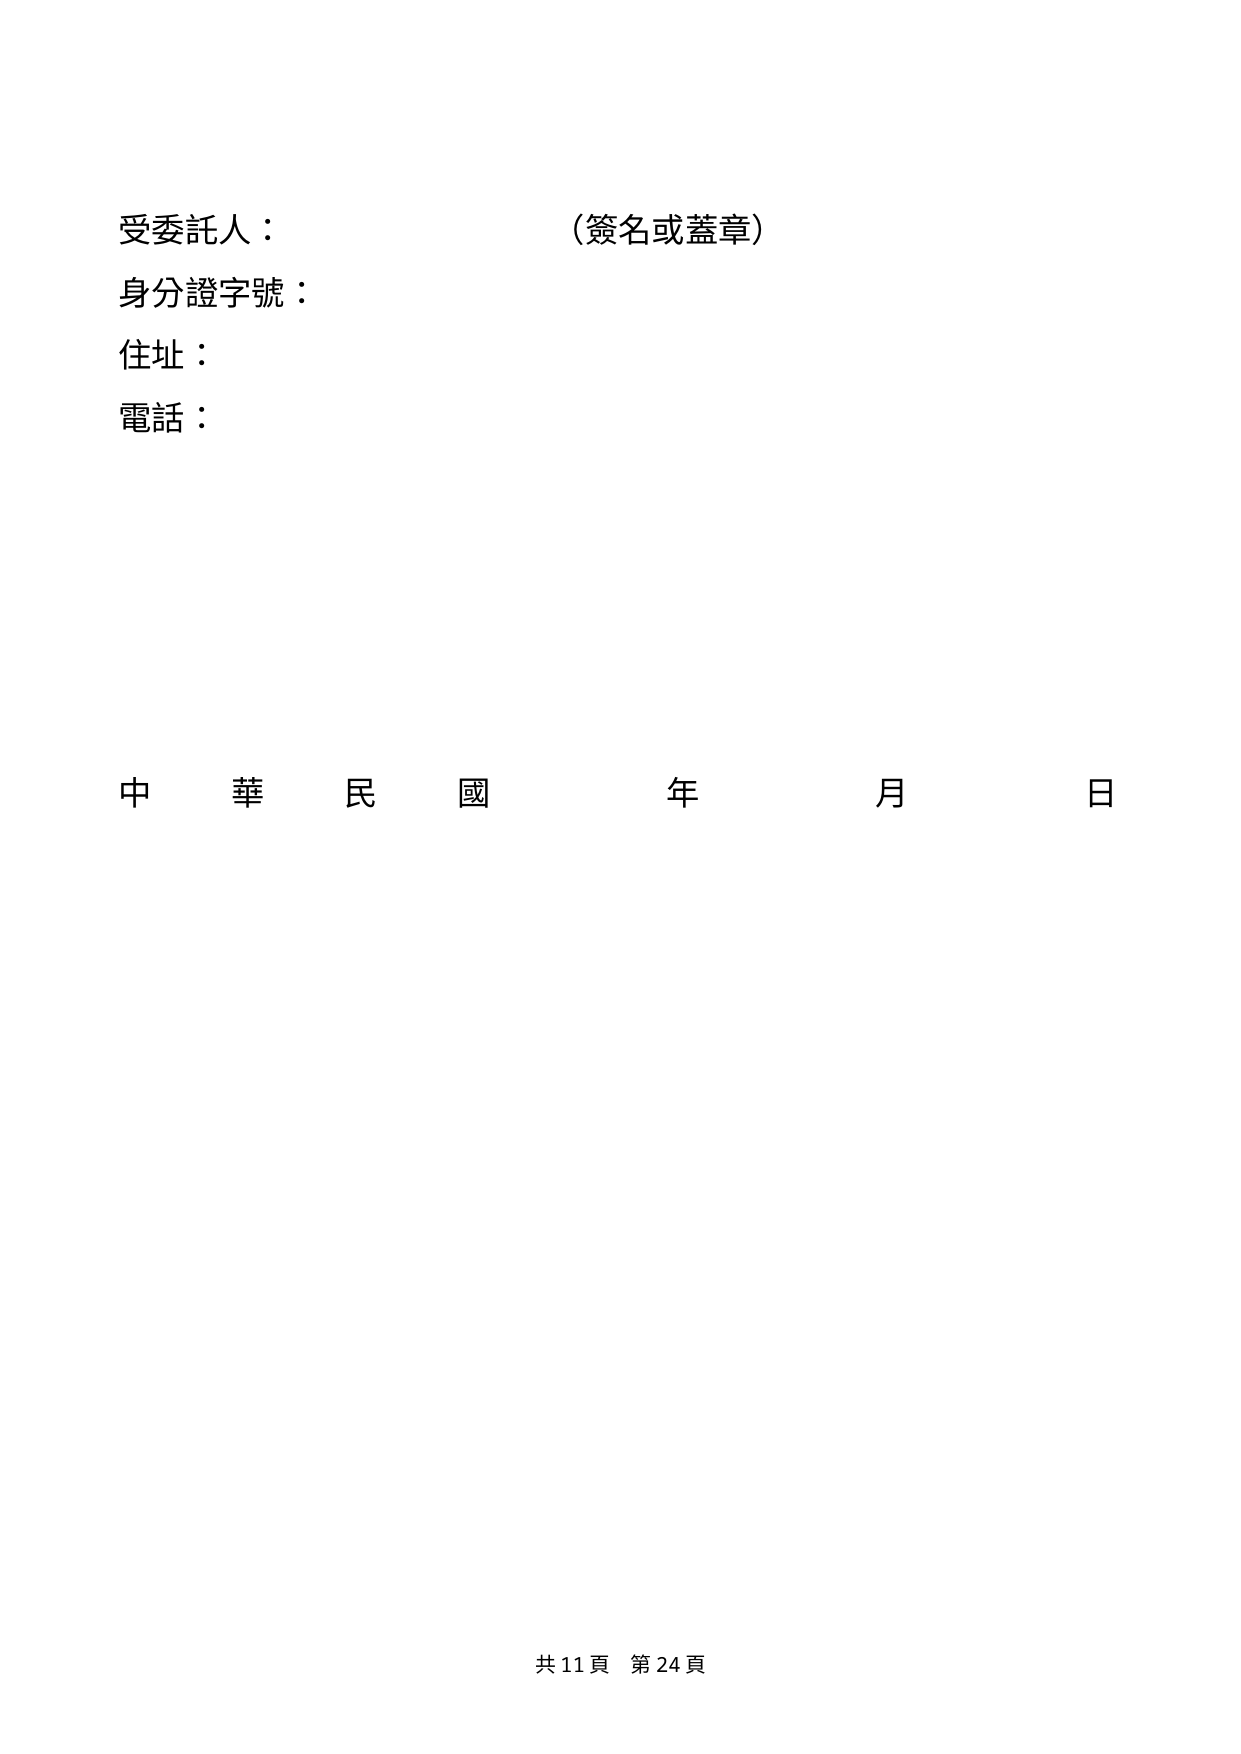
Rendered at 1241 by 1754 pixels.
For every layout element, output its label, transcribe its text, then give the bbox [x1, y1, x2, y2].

text 身分證字號： [118, 249, 1122, 311]
text 電話： [118, 374, 1122, 436]
text 住址： [118, 311, 1122, 374]
text 中華民國 年 月 日 [118, 749, 1122, 811]
text 受委託人： （簽名或蓋章） [118, 186, 1122, 249]
